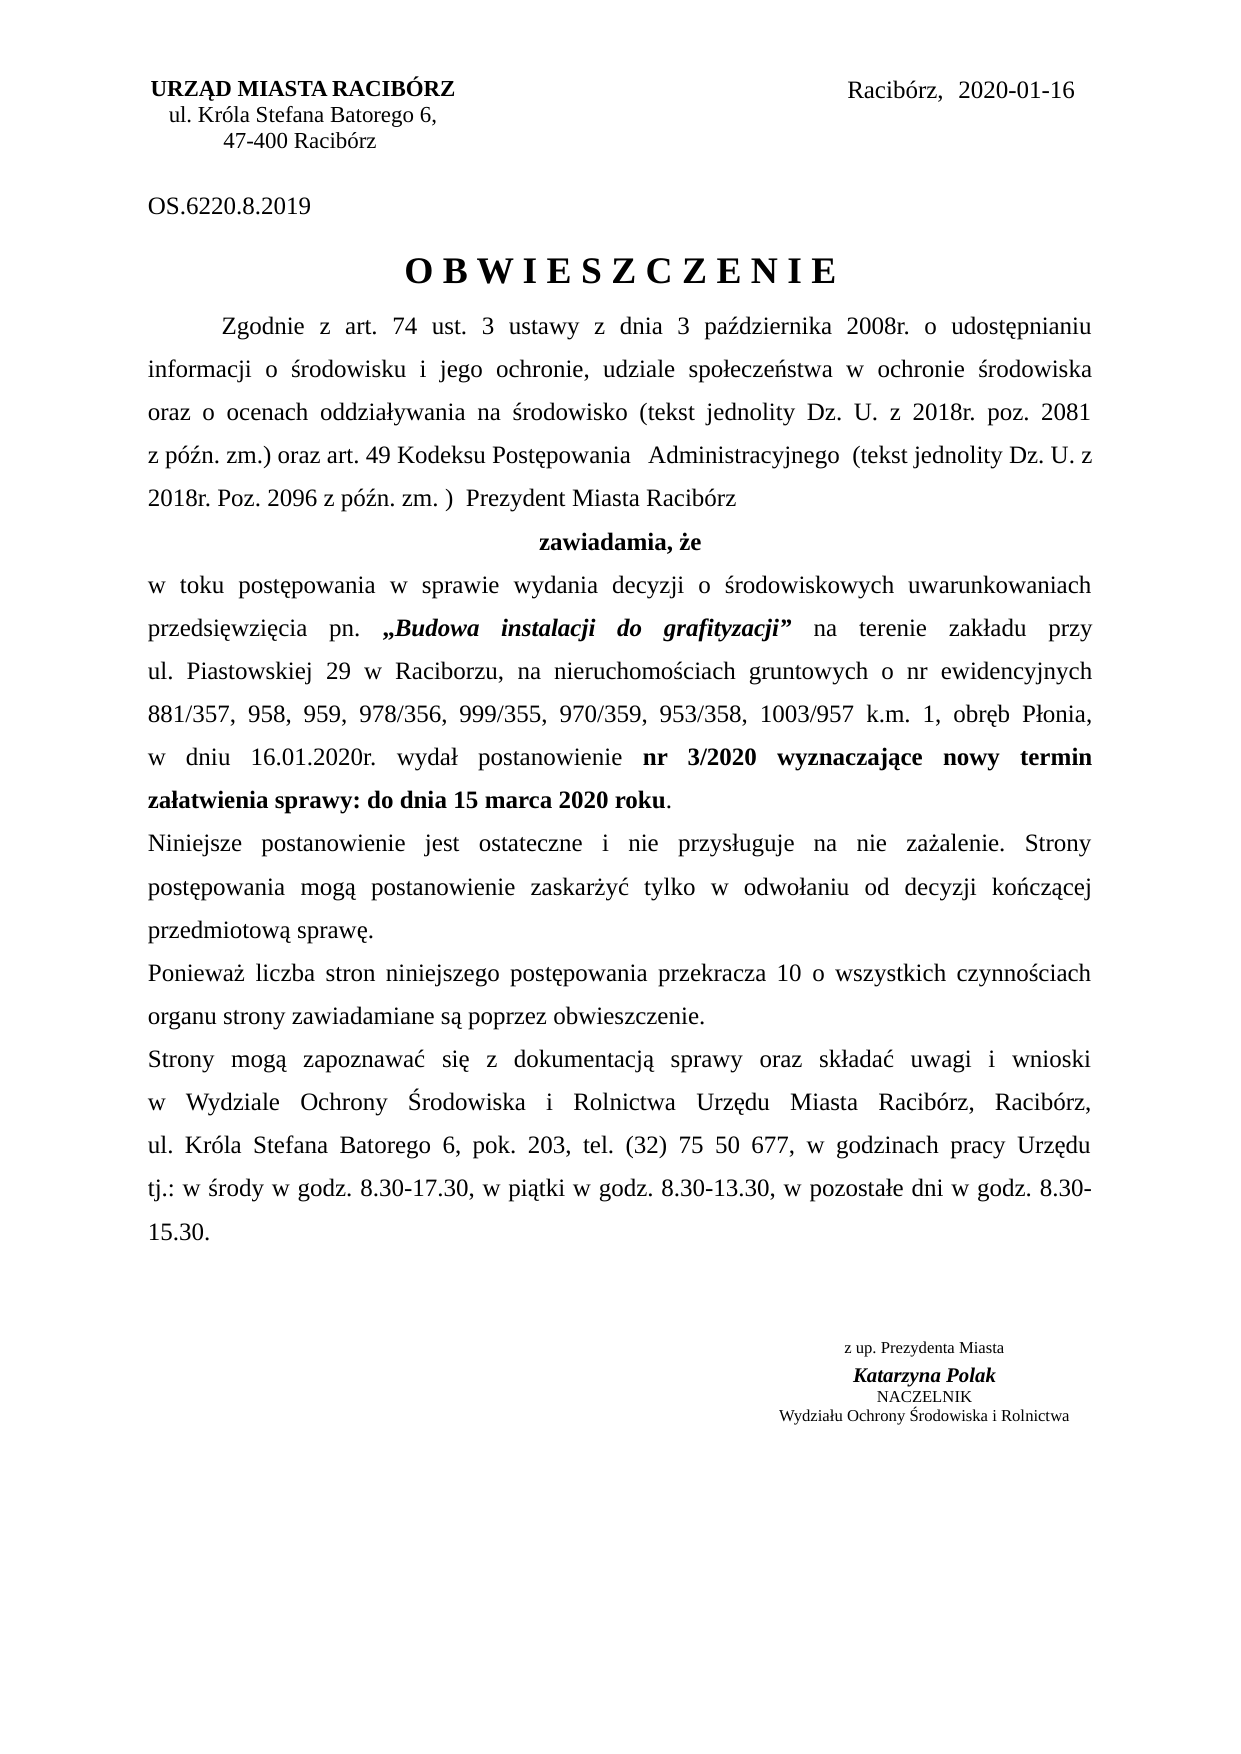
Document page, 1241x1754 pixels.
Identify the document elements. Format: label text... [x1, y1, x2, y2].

text w toku postępowania w sprawie wydania decyzji o środowiskowych uwarunkowaniach przedsięwzięcia pn. „Budowa instalacji do grafityzacji” na terenie zakładu przy ul. Piastowskiej 29 w Raciborzu, na nieruchomościach gruntowych o nr ewidencyjnych 881/357, 958, 959, 978/356, 999/355, 970/359, 953/358, 1003/957 k.m. 1, obręb Płonia, w dniu 16.01.2020r. wydał postanowienie nr 3/2020 wyznaczające nowy termin załatwienia sprawy: do dnia 15 marca 2020 roku. [148, 570, 1093, 814]
text Zgodnie z art. 74 ust. 3 ustawy z dnia 3 października 2008r. o udostępnianiu informacji o środowisku i jego ochronie, udziale społeczeństwa w ochronie środowiska oraz o ocenach oddziaływania na środowisko (tekst jednolity Dz. U. z 2018r. poz. 2081 z późn. zm.) oraz art. 49 Kodeksu Postępowania Administracyjnego (tekst jednolity Dz. U. z 2018r. Poz. 2096 z późn. zm. ) Prezydent Miasta Racibórz [148, 311, 1093, 512]
text Katarzyna Polak [756, 1363, 1093, 1387]
text z up. Prezydenta Miasta [756, 1338, 1093, 1357]
text Wydziału Ochrony Środowiska i Rolnictwa [756, 1406, 1093, 1425]
text Ponieważ liczba stron niniejszego postępowania przekracza 10 o wszystkich czynnościach organu strony zawiadamiane są poprzez obwieszczenie. [148, 958, 1093, 1030]
text NACZELNIK [756, 1387, 1093, 1406]
text zawiadamia, że [148, 527, 1093, 555]
text Niniejsze postanowienie jest ostateczne i nie przysługuje na nie zażalenie. Strony postępowania mogą postanowienie zaskarżyć tylko w odwołaniu od decyzji kończącej przedmiotową sprawę. [148, 828, 1093, 943]
text Strony mogą zapoznawać się z dokumentacją sprawy oraz składać uwagi i wnioski w Wydziale Ochrony Środowiska i Rolnictwa Urzędu Miasta Racibórz, Racibórz, ul. Króla Stefana Batorego 6, pok. 203, tel. (32) 75 50 677, w godzinach pracy Urzędu tj.: w środy w godz. 8.30-17.30, w piątki w godz. 8.30-13.30, w pozostałe dni w godz. 8.30-15.30. [148, 1044, 1093, 1245]
table_header Racibórz, [465, 75, 951, 172]
table_header URZĄD MIASTA RACIBÓRZ ul. Króla Stefana Batorego 6, 47-400 Racibórz [140, 75, 465, 172]
table_header 2020-01-16 [951, 75, 1092, 172]
subtitle O B W I E S Z C Z E N I E [148, 249, 1093, 292]
text OS.6220.8.2019 [148, 191, 1093, 220]
